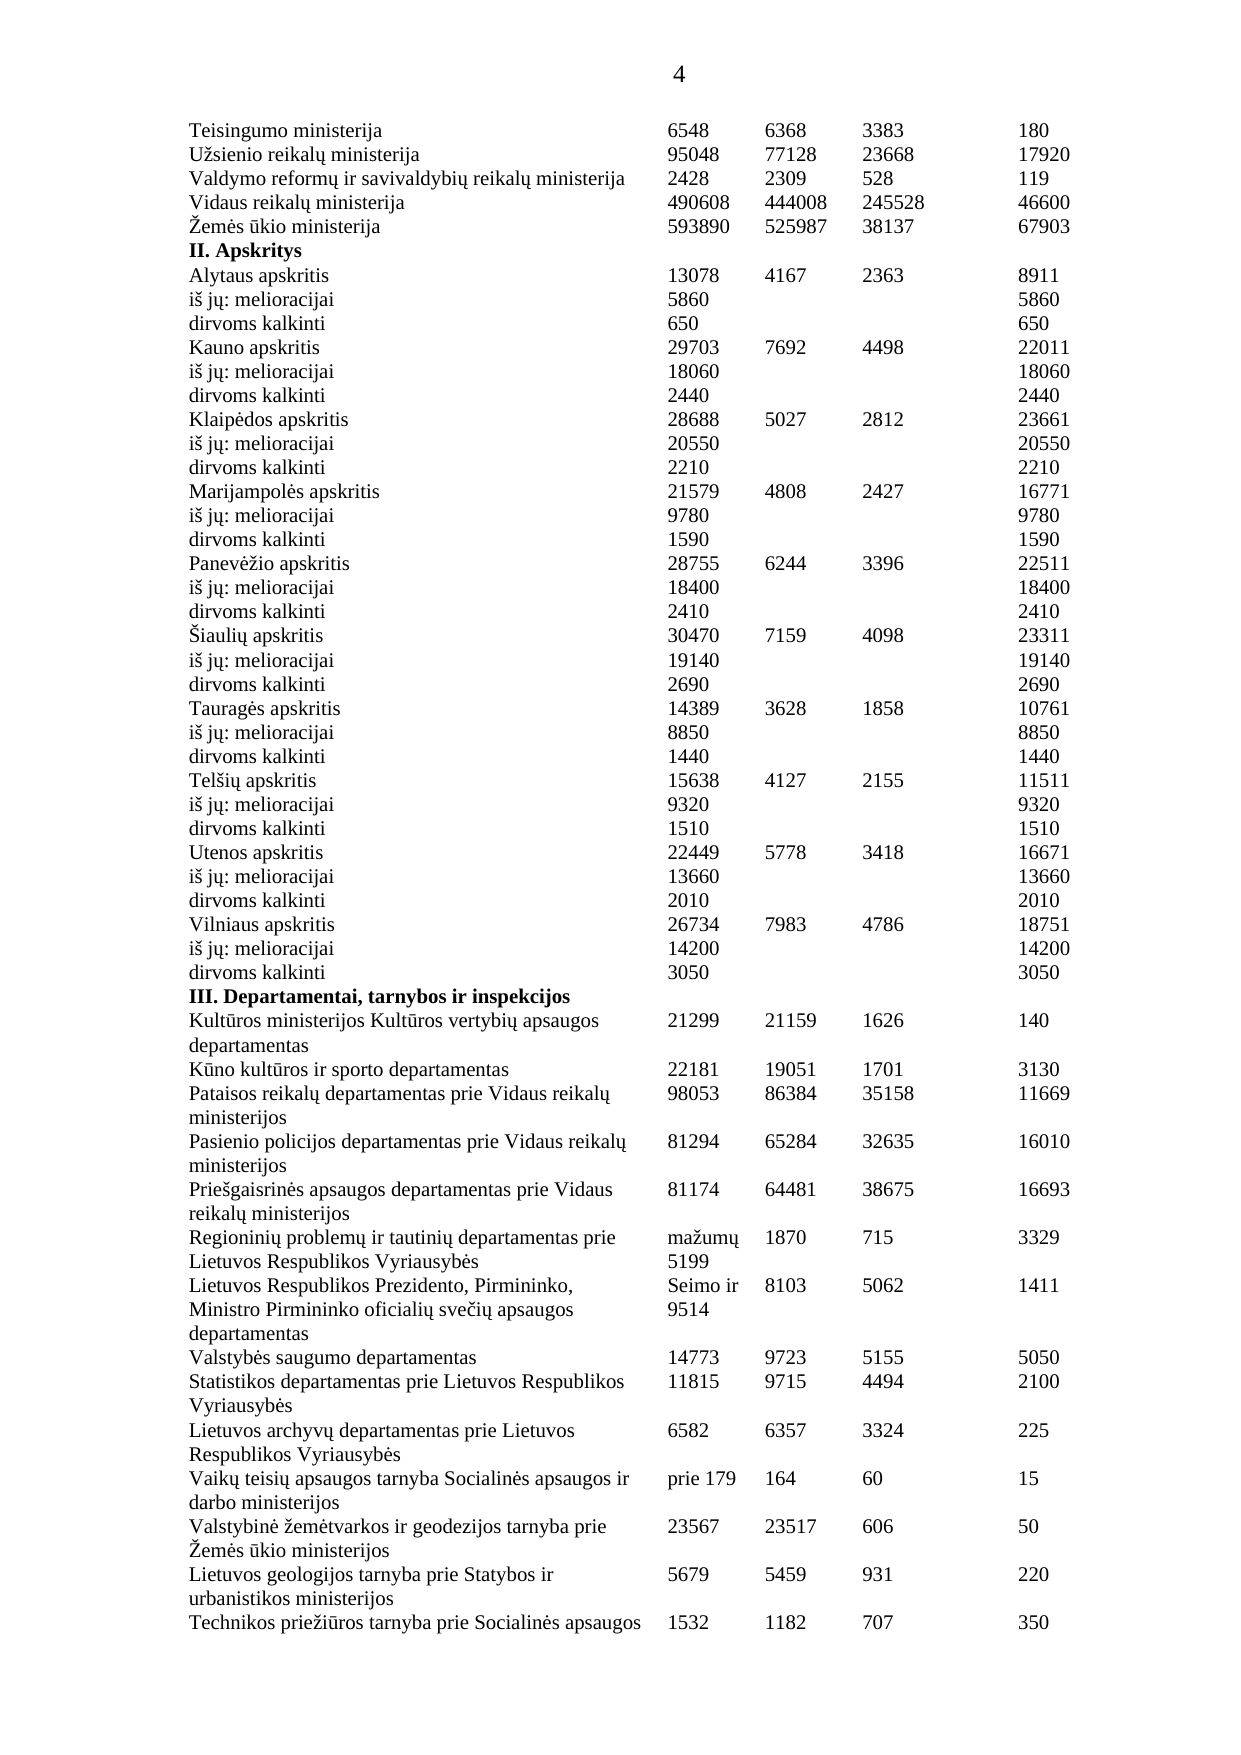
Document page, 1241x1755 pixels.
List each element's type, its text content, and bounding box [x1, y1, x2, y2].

table_cell [851, 599, 1007, 623]
table_header 50 [1007, 1514, 1201, 1562]
table_cell 8103 [753, 1273, 851, 1345]
table_cell 6582 [656, 1418, 753, 1466]
table_cell Regioninių problemų ir tautinių departamentas prie Lietuvos Respublikos Vyriausybės [177, 1225, 656, 1273]
table_cell 3396 [851, 551, 1007, 575]
table_cell 1532 [656, 1610, 753, 1634]
table_cell 23311 [1007, 624, 1201, 647]
table_cell dirvoms kalkinti [177, 744, 656, 768]
table_cell Kauno apskritis [177, 335, 656, 359]
table_cell 3050 [1007, 960, 1201, 984]
table_cell 3130 [1007, 1057, 1201, 1081]
table_cell 60 [851, 1466, 1007, 1514]
table_header III. Departamentai, tarnybos ir inspekcijos [177, 984, 656, 1008]
table_cell dirvoms kalkinti [177, 816, 656, 840]
table_cell [851, 648, 1007, 672]
table_cell Valstybės saugumo departamentas [177, 1345, 656, 1369]
table_cell 7983 [753, 912, 851, 936]
table_cell [851, 239, 1007, 262]
table_cell [753, 287, 851, 311]
table_cell 28755 [656, 551, 753, 575]
table_cell [753, 792, 851, 816]
table_header 606 [851, 1514, 1007, 1562]
table_cell 225 [1007, 1418, 1201, 1466]
table_cell Užsienio reikalų ministerija [177, 142, 656, 166]
table_cell 1440 [1007, 744, 1201, 768]
table_cell 1411 [1007, 1273, 1201, 1345]
table_cell 14200 [1007, 936, 1201, 960]
table_cell [753, 383, 851, 407]
table_cell 4127 [753, 768, 851, 792]
table_cell 5050 [1007, 1345, 1201, 1369]
table_cell Seimo ir 9514 [656, 1273, 753, 1345]
table_cell [851, 383, 1007, 407]
table_cell Žemės ūkio ministerija [177, 214, 656, 238]
table_cell 3628 [753, 696, 851, 720]
table_cell 5860 [1007, 287, 1201, 311]
table_cell 11511 [1007, 768, 1201, 792]
table_cell 2428 [656, 166, 753, 190]
table_cell 32635 [851, 1129, 1007, 1177]
table_cell [851, 792, 1007, 816]
table_cell 9320 [1007, 792, 1201, 816]
table_cell 98053 [656, 1081, 753, 1129]
table_cell Valdymo reformų ir savivaldybių reikalų ministerija [177, 166, 656, 190]
table_cell 22011 [1007, 335, 1201, 359]
table_cell [851, 287, 1007, 311]
table_cell 9723 [753, 1345, 851, 1369]
table_cell 20550 [1007, 431, 1201, 455]
table_cell 1870 [753, 1225, 851, 1273]
table_cell 4494 [851, 1369, 1007, 1417]
table_cell 2440 [656, 383, 753, 407]
table_cell dirvoms kalkinti [177, 311, 656, 335]
table_cell 9780 [656, 503, 753, 527]
table_cell [851, 960, 1007, 984]
table_cell 16010 [1007, 1129, 1201, 1177]
table_cell dirvoms kalkinti [177, 383, 656, 407]
table_cell 7159 [753, 624, 851, 647]
table_header Valstybinė žemėtvarkos ir geodezijos tarnyba prie Žemės ūkio ministerijos [177, 1514, 656, 1562]
table_cell 707 [851, 1610, 1007, 1634]
table_cell Lietuvos archyvų departamentas prie Lietuvos Respublikos Vyriausybės [177, 1418, 656, 1466]
table_cell 1510 [656, 816, 753, 840]
table_cell 931 [851, 1562, 1007, 1610]
table_cell 26734 [656, 912, 753, 936]
table_cell 38675 [851, 1177, 1007, 1225]
table_cell Teisingumo ministerija [177, 118, 656, 142]
table_cell [753, 720, 851, 744]
table_cell 8850 [656, 720, 753, 744]
table_cell [851, 888, 1007, 912]
table_cell 11815 [656, 1369, 753, 1417]
table_header 23517 [753, 1514, 851, 1562]
table_cell dirvoms kalkinti [177, 527, 656, 551]
table_cell iš jų: melioracijai [177, 575, 656, 599]
table_cell 18060 [1007, 359, 1201, 383]
table_cell 1626 [851, 1009, 1007, 1057]
table_cell dirvoms kalkinti [177, 672, 656, 696]
table_cell 4498 [851, 335, 1007, 359]
table_cell [753, 960, 851, 984]
table_cell Alytaus apskritis [177, 263, 656, 287]
table_cell 1182 [753, 1610, 851, 1634]
table_header 2427 [851, 479, 1007, 503]
table_cell 67903 [1007, 214, 1201, 238]
table_cell 23668 [851, 142, 1007, 166]
table_cell Klaipėdos apskritis [177, 407, 656, 431]
table_cell Pataisos reikalų departamentas prie Vidaus reikalų ministerijos [177, 1081, 656, 1129]
table_cell 77128 [753, 142, 851, 166]
table_cell iš jų: melioracijai [177, 936, 656, 960]
table_cell Utenos apskritis [177, 840, 656, 864]
table_header [1007, 984, 1201, 1008]
table_cell iš jų: melioracijai [177, 648, 656, 672]
table_cell iš jų: melioracijai [177, 864, 656, 888]
table_cell 38137 [851, 214, 1007, 238]
table_header [656, 984, 753, 1008]
table_cell 9320 [656, 792, 753, 816]
table_cell [753, 672, 851, 696]
table_cell 6244 [753, 551, 851, 575]
table_cell Vidaus reikalų ministerija [177, 190, 656, 214]
table_cell 1510 [1007, 816, 1201, 840]
table_cell 86384 [753, 1081, 851, 1129]
table_cell 3383 [851, 118, 1007, 142]
table_cell 65284 [753, 1129, 851, 1177]
table_cell [753, 936, 851, 960]
table_cell 22449 [656, 840, 753, 864]
table_cell 13078 [656, 263, 753, 287]
table_cell [656, 239, 753, 262]
table_cell 3324 [851, 1418, 1007, 1466]
table_cell Lietuvos geologijos tarnyba prie Statybos ir urbanistikos ministerijos [177, 1562, 656, 1610]
table_cell 4167 [753, 263, 851, 287]
table_cell [851, 744, 1007, 768]
table_cell 14200 [656, 936, 753, 960]
table_cell 14389 [656, 696, 753, 720]
table_cell Kultūros ministerijos Kultūros vertybių apsaugos departamentas [177, 1009, 656, 1057]
table_header [851, 984, 1007, 1008]
table_cell iš jų: melioracijai [177, 431, 656, 455]
table_cell 593890 [656, 214, 753, 238]
table_cell 19140 [656, 648, 753, 672]
table_cell 6368 [753, 118, 851, 142]
table_cell 1440 [656, 744, 753, 768]
table_header 21579 [656, 479, 753, 503]
table_cell Vaikų teisių apsaugos tarnyba Socialinės apsaugos ir darbo ministerijos [177, 1466, 656, 1514]
table_cell [851, 720, 1007, 744]
table_cell 528 [851, 166, 1007, 190]
table_cell Vilniaus apskritis [177, 912, 656, 936]
table_cell 2812 [851, 407, 1007, 431]
table_header 16771 [1007, 479, 1201, 503]
table_cell 28688 [656, 407, 753, 431]
table_cell [753, 575, 851, 599]
table_cell 2690 [656, 672, 753, 696]
table_cell iš jų: melioracijai [177, 503, 656, 527]
table_cell 2210 [1007, 455, 1201, 479]
table_header [753, 984, 851, 1008]
table_cell 9780 [1007, 503, 1201, 527]
table_cell 1701 [851, 1057, 1007, 1081]
table_cell prie 179 [656, 1466, 753, 1514]
table_cell 2155 [851, 768, 1007, 792]
table_cell iš jų: melioracijai [177, 359, 656, 383]
table_cell 16693 [1007, 1177, 1201, 1225]
table_cell dirvoms kalkinti [177, 455, 656, 479]
table_cell [753, 359, 851, 383]
table_cell 81174 [656, 1177, 753, 1225]
table_cell 2410 [1007, 599, 1201, 623]
table_cell Šiaulių apskritis [177, 624, 656, 647]
table_cell 2100 [1007, 1369, 1201, 1417]
table_cell [753, 431, 851, 455]
table_cell 650 [1007, 311, 1201, 335]
table_cell Lietuvos Respublikos Prezidento, Pirmininko, Ministro Pirmininko oficialių svečių apsaugos departamentas [177, 1273, 656, 1345]
table_header 23567 [656, 1514, 753, 1562]
table_cell 1590 [656, 527, 753, 551]
table_cell 1590 [1007, 527, 1201, 551]
table_cell 19051 [753, 1057, 851, 1081]
table_cell dirvoms kalkinti [177, 960, 656, 984]
table_cell [753, 503, 851, 527]
table_cell 18751 [1007, 912, 1201, 936]
table_cell 5860 [656, 287, 753, 311]
table_cell 95048 [656, 142, 753, 166]
table_cell 46600 [1007, 190, 1201, 214]
table_cell [851, 455, 1007, 479]
table_cell 490608 [656, 190, 753, 214]
table_cell [753, 455, 851, 479]
table_cell 4786 [851, 912, 1007, 936]
table_cell dirvoms kalkinti [177, 599, 656, 623]
table_cell [753, 648, 851, 672]
table_cell 2210 [656, 455, 753, 479]
table_cell Panevėžio apskritis [177, 551, 656, 575]
table_cell 81294 [656, 1129, 753, 1177]
table_cell [753, 527, 851, 551]
table_cell 2440 [1007, 383, 1201, 407]
table_cell 3050 [656, 960, 753, 984]
table_cell Kūno kultūros ir sporto departamentas [177, 1057, 656, 1081]
table_cell [851, 359, 1007, 383]
table_cell 715 [851, 1225, 1007, 1273]
table_cell 140 [1007, 1009, 1201, 1057]
table_cell 13660 [656, 864, 753, 888]
table_cell 5062 [851, 1273, 1007, 1345]
table_cell [851, 527, 1007, 551]
table_cell 13660 [1007, 864, 1201, 888]
table_cell [851, 503, 1007, 527]
table_cell Tauragės apskritis [177, 696, 656, 720]
table_cell 2010 [656, 888, 753, 912]
table_cell 2363 [851, 263, 1007, 287]
table_cell 650 [656, 311, 753, 335]
table_cell [851, 311, 1007, 335]
table_cell Pasienio policijos departamentas prie Vidaus reikalų ministerijos [177, 1129, 656, 1177]
table_cell [851, 575, 1007, 599]
table_cell 180 [1007, 118, 1201, 142]
table_cell iš jų: melioracijai [177, 792, 656, 816]
table_cell 9715 [753, 1369, 851, 1417]
table_cell 8850 [1007, 720, 1201, 744]
table_cell 18400 [1007, 575, 1201, 599]
table_cell [753, 239, 851, 262]
table_cell Statistikos departamentas prie Lietuvos Respublikos Vyriausybės [177, 1369, 656, 1417]
table_cell 5778 [753, 840, 851, 864]
table_cell 164 [753, 1466, 851, 1514]
table_cell 6548 [656, 118, 753, 142]
table_cell 5459 [753, 1562, 851, 1610]
table_cell [1007, 239, 1201, 262]
table_cell [753, 888, 851, 912]
table_cell 3329 [1007, 1225, 1201, 1273]
table_cell 19140 [1007, 648, 1201, 672]
table_cell 16671 [1007, 840, 1201, 864]
table_cell 17920 [1007, 142, 1201, 166]
table_cell 15 [1007, 1466, 1201, 1514]
table_cell [851, 864, 1007, 888]
table_cell 5679 [656, 1562, 753, 1610]
table_cell 23661 [1007, 407, 1201, 431]
table_cell 2309 [753, 166, 851, 190]
table_cell 5155 [851, 1345, 1007, 1369]
table_cell 14773 [656, 1345, 753, 1369]
table_cell 3418 [851, 840, 1007, 864]
table_cell [753, 311, 851, 335]
table_cell 4098 [851, 624, 1007, 647]
table_cell 444008 [753, 190, 851, 214]
table_cell 220 [1007, 1562, 1201, 1610]
table_cell 2010 [1007, 888, 1201, 912]
table_cell [753, 816, 851, 840]
table_cell 1858 [851, 696, 1007, 720]
table_cell Telšių apskritis [177, 768, 656, 792]
table_cell [753, 864, 851, 888]
table_cell 18060 [656, 359, 753, 383]
table_cell 6357 [753, 1418, 851, 1466]
table_cell 30470 [656, 624, 753, 647]
table_cell 245528 [851, 190, 1007, 214]
table_cell 525987 [753, 214, 851, 238]
table_cell 10761 [1007, 696, 1201, 720]
table_cell 2410 [656, 599, 753, 623]
table_cell 350 [1007, 1610, 1201, 1634]
table_cell 22181 [656, 1057, 753, 1081]
table_cell [851, 936, 1007, 960]
table_cell 8911 [1007, 263, 1201, 287]
table_cell 18400 [656, 575, 753, 599]
table_header 4808 [753, 479, 851, 503]
table_header Marijampolės apskritis [177, 479, 656, 503]
table_cell mažumų 5199 [656, 1225, 753, 1273]
table_cell [753, 599, 851, 623]
table_cell 7692 [753, 335, 851, 359]
table_cell [851, 816, 1007, 840]
table_cell 35158 [851, 1081, 1007, 1129]
table_cell iš jų: melioracijai [177, 720, 656, 744]
table_cell 15638 [656, 768, 753, 792]
table_cell 20550 [656, 431, 753, 455]
table_cell 22511 [1007, 551, 1201, 575]
table_cell Technikos priežiūros tarnyba prie Socialinės apsaugos [177, 1610, 656, 1634]
table_cell 64481 [753, 1177, 851, 1225]
table_cell [851, 431, 1007, 455]
table_cell 119 [1007, 166, 1201, 190]
table_cell 5027 [753, 407, 851, 431]
table_cell dirvoms kalkinti [177, 888, 656, 912]
table_cell [753, 744, 851, 768]
table_cell 11669 [1007, 1081, 1201, 1129]
table_cell II. Apskritys [177, 239, 656, 262]
table_cell Priešgaisrinės apsaugos departamentas prie Vidaus reikalų ministerijos [177, 1177, 656, 1225]
table_cell 21299 [656, 1009, 753, 1057]
table_cell iš jų: melioracijai [177, 287, 656, 311]
table_cell 2690 [1007, 672, 1201, 696]
table_cell 29703 [656, 335, 753, 359]
table_cell [851, 672, 1007, 696]
table_cell 21159 [753, 1009, 851, 1057]
